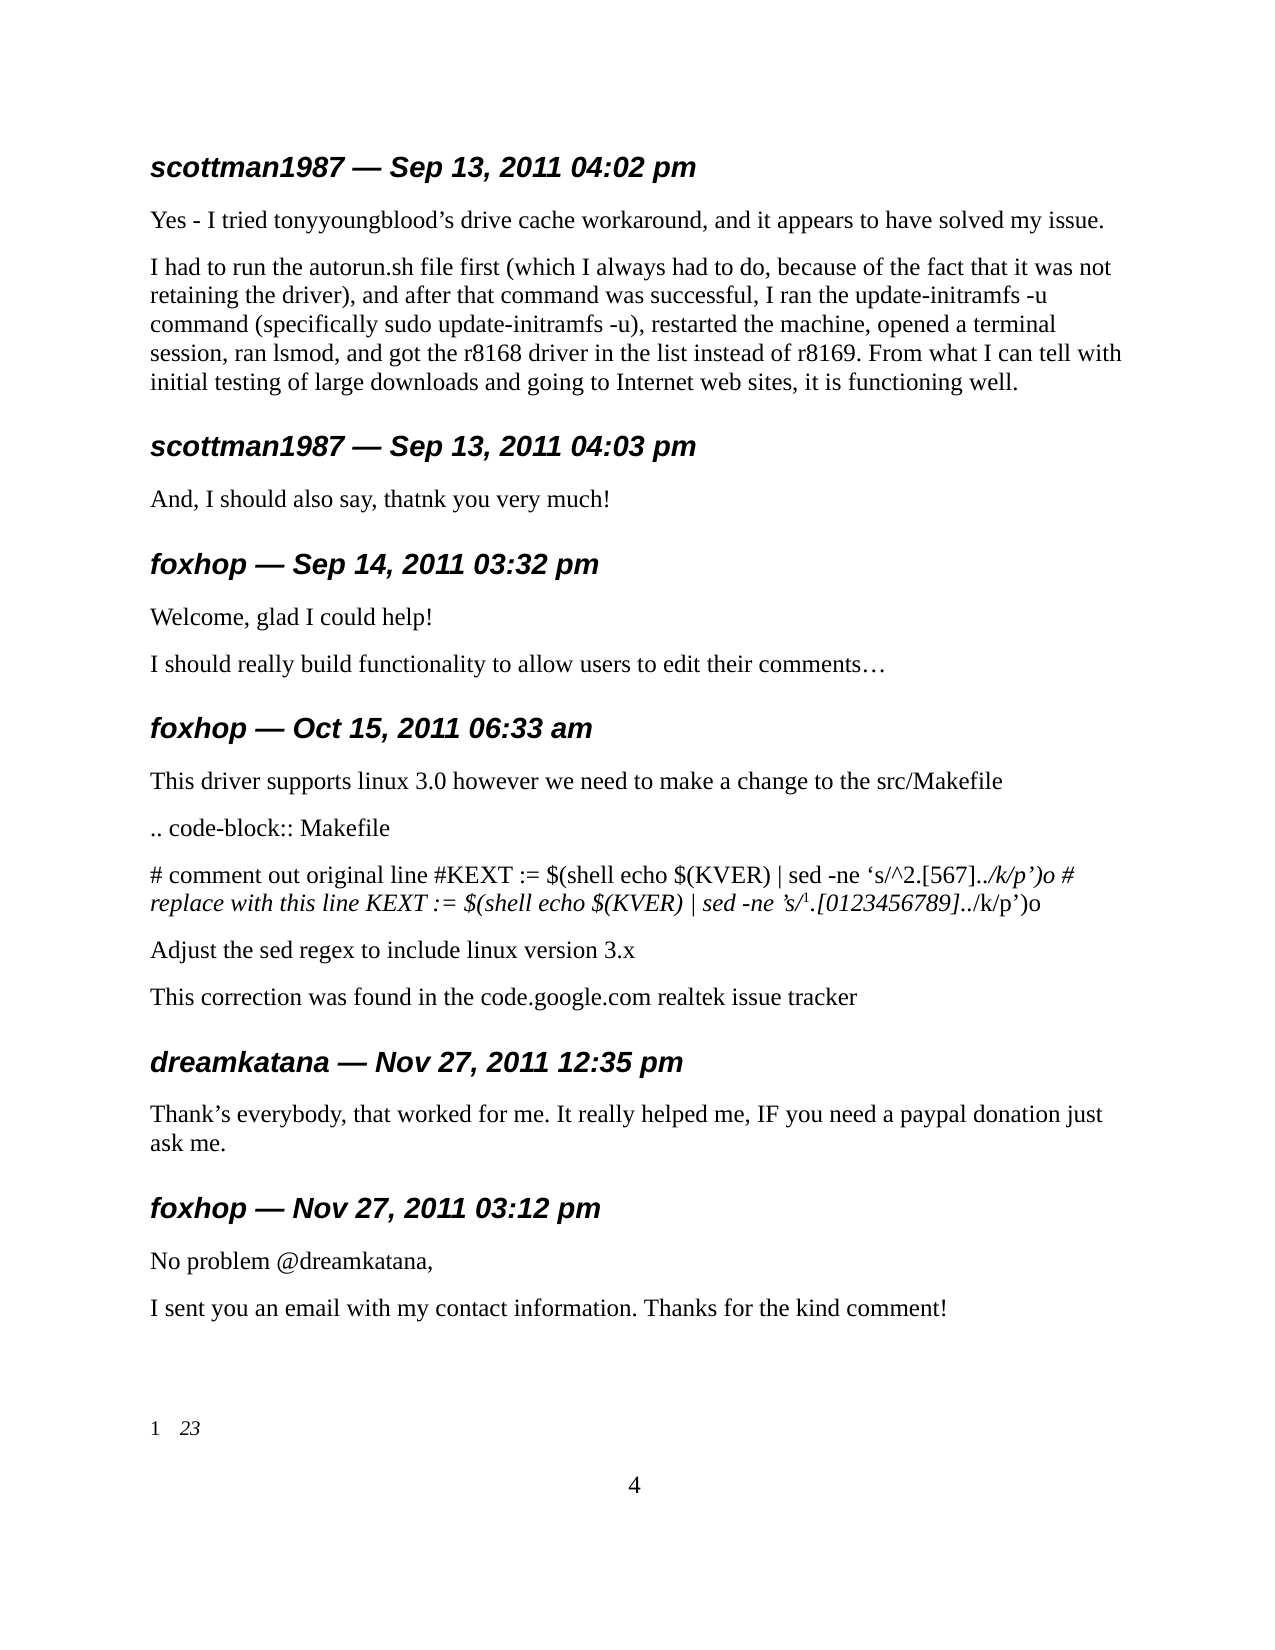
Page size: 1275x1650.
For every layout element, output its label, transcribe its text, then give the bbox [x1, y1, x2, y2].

text # comment out original line #KEXT := $(shell echo $(KVER) | sed -ne ‘s/^2.[567]../k/p’)o # replace with this line KEXT := $(shell echo $(KVER) | sed -ne ’s/.[0123456789]../k/p’)o [150, 860, 1125, 917]
text This correction was found in the code.google.com realtek issue tracker [150, 982, 1125, 1011]
text I should really build functionality to allow users to edit their comments… [150, 649, 1125, 677]
text I sent you an email with my contact information. Thanks for the kind comment! [150, 1293, 1125, 1321]
text Thank’s everybody, that worked for me. It really helped me, IF you need a paypal donation just ask me. [150, 1099, 1125, 1157]
subtitle foxhop — Sep 14, 2011 03:32 pm [150, 547, 1125, 581]
text I had to run the autorun.sh file first (which I always had to do, because of the fact that it was not retaining the driver), and after that command was successful, I ran the update-initramfs -u command (specifically sudo update-initramfs -u), restarted the machine, opened a terminal session, ran lsmod, and got the r8168 driver in the list instead of r8169. From what I can tell with initial testing of large downloads and going to Internet web sites, it is functioning well. [150, 252, 1125, 395]
subtitle foxhop — Oct 15, 2011 06:33 am [150, 711, 1125, 745]
text Yes - I tried tonyyoungblood’s drive cache workaround, and it appears to have solved my issue. [150, 205, 1125, 234]
text And, I should also say, thatnk you very much! [150, 484, 1125, 513]
text .. code-block:: Makefile [150, 813, 1125, 842]
text Welcome, glad I could help! [150, 602, 1125, 631]
text 23 [150, 1416, 1125, 1440]
subtitle scottman1987 — Sep 13, 2011 04:03 pm [150, 429, 1125, 463]
text No problem @dreamkatana, [150, 1246, 1125, 1275]
text This driver supports linux 3.0 however we need to make a change to the src/Makefile [150, 766, 1125, 795]
subtitle scottman1987 — Sep 13, 2011 04:02 pm [150, 150, 1125, 183]
text Adjust the sed regex to include linux version 3.x [150, 935, 1125, 964]
subtitle foxhop — Nov 27, 2011 03:12 pm [150, 1191, 1125, 1224]
subtitle dreamkatana — Nov 27, 2011 12:35 pm [150, 1044, 1125, 1078]
